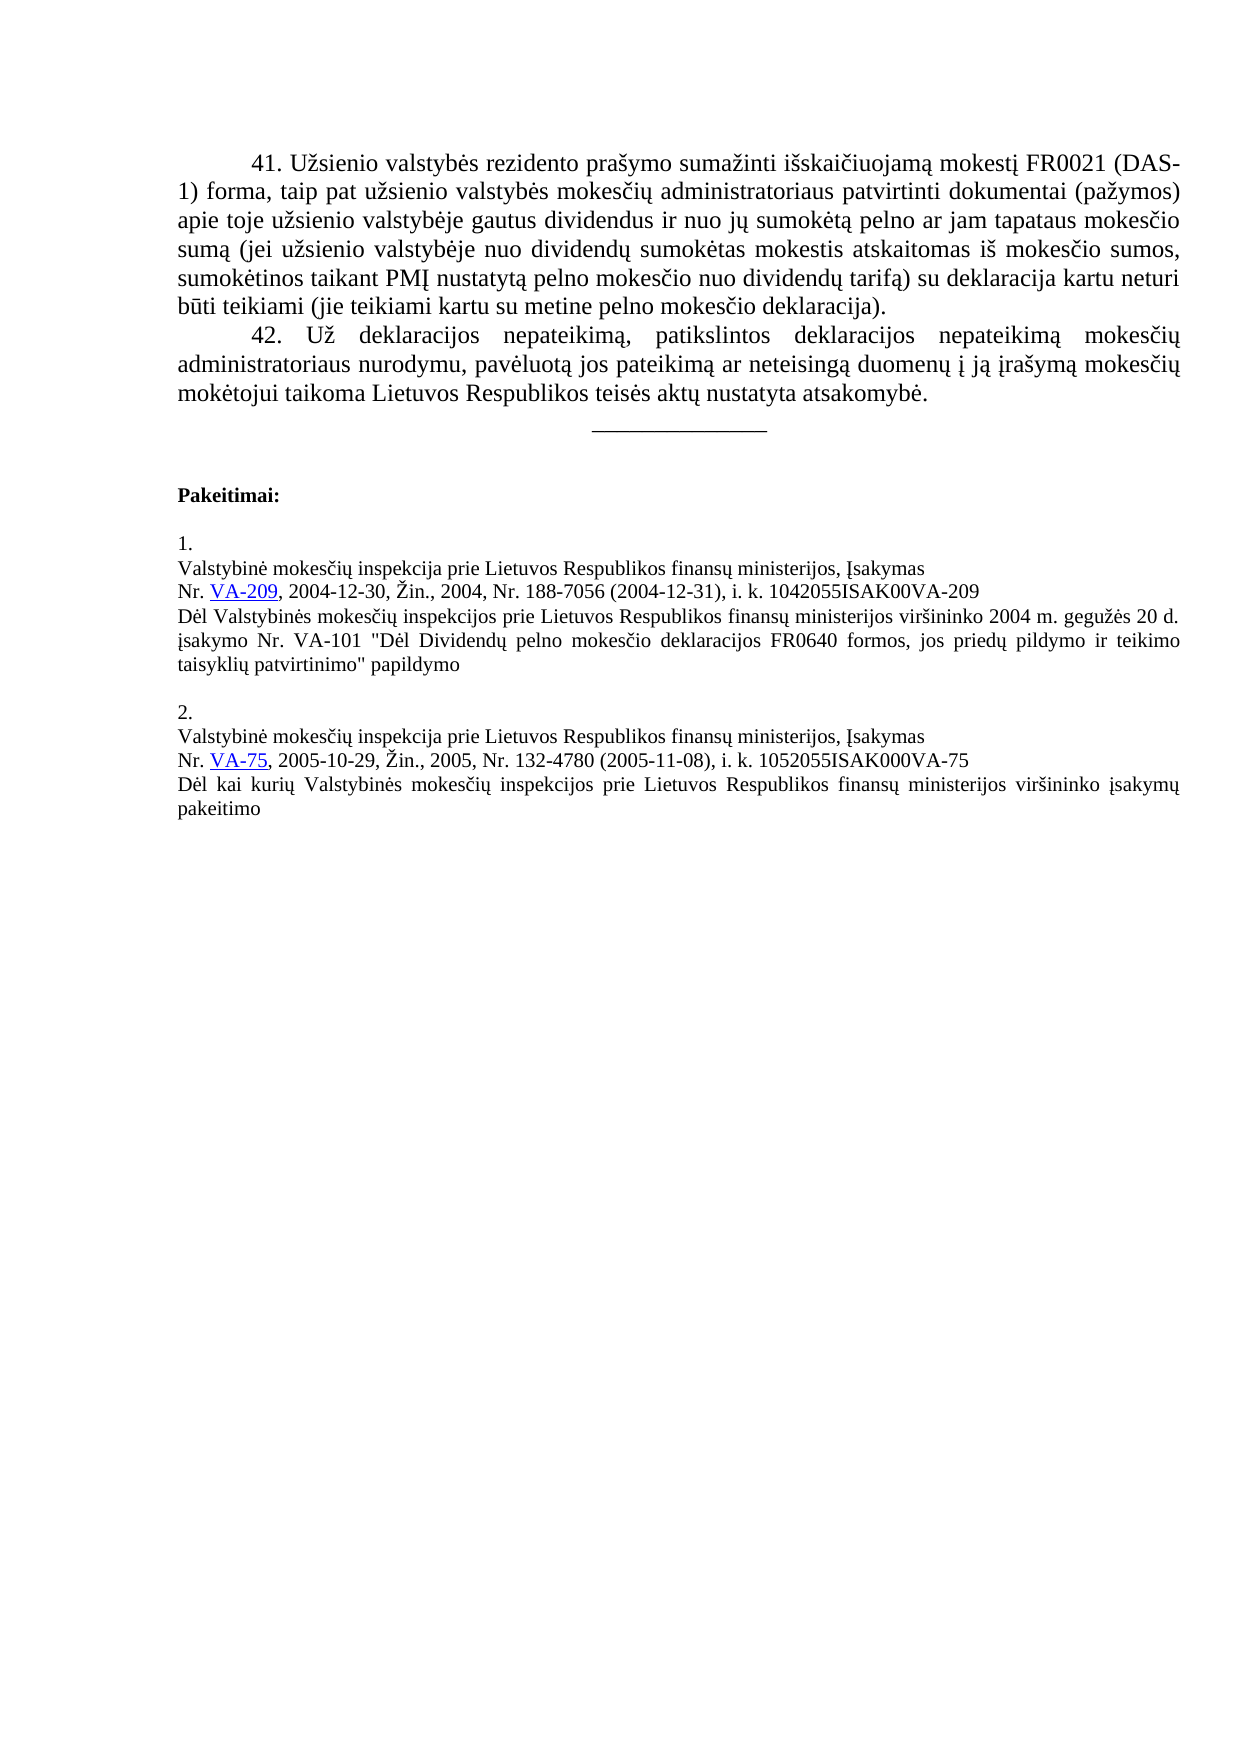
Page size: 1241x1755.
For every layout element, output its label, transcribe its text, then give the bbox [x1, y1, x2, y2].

text Dėl Valstybinės mokesčių inspekcijos prie Lietuvos Respublikos finansų ministerijos viršininko 2004 m. gegužės 20 d. įsakymo Nr. VA-101 "Dėl Dividendų pelno mokesčio deklaracijos FR0640 formos, jos priedų pildymo ir teikimo taisyklių patvirtinimo" papildymo [177, 603, 1181, 676]
text 1. [177, 531, 1181, 555]
text 42. Už deklaracijos nepateikimą, patikslintos deklaracijos nepateikimą mokesčių administratoriaus nurodymu, pavėluotą jos pateikimą ar neteisingą duomenų į ją įrašymą mokesčių mokėtojui taikoma Lietuvos Respublikos teisės aktų nustatyta atsakomybė. [177, 320, 1181, 406]
text Pakeitimai: [177, 483, 1181, 507]
text ______________ [177, 406, 1181, 435]
text 2. [177, 700, 1181, 724]
text Dėl kai kurių Valstybinės mokesčių inspekcijos prie Lietuvos Respublikos finansų ministerijos viršininko įsakymų pakeitimo [177, 772, 1181, 820]
text Nr. VA-75, 2005-10-29, Žin., 2005, Nr. 132-4780 (2005-11-08), i. k. 1052055ISAK000VA-75 [177, 748, 1181, 772]
text Valstybinė mokesčių inspekcija prie Lietuvos Respublikos finansų ministerijos, Įsakymas [177, 724, 1181, 748]
text Valstybinė mokesčių inspekcija prie Lietuvos Respublikos finansų ministerijos, Įsakymas [177, 555, 1181, 579]
text 41. Užsienio valstybės rezidento prašymo sumažinti išskaičiuojamą mokestį FR0021 (DAS-1) forma, taip pat užsienio valstybės mokesčių administratoriaus patvirtinti dokumentai (pažymos) apie toje užsienio valstybėje gautus dividendus ir nuo jų sumokėtą pelno ar jam tapataus mokesčio sumą (jei užsienio valstybėje nuo dividendų sumokėtas mokestis atskaitomas iš mokesčio sumos, sumokėtinos taikant PMĮ nustatytą pelno mokesčio nuo dividendų tarifą) su deklaracija kartu neturi būti teikiami (jie teikiami kartu su metine pelno mokesčio deklaracija). [177, 148, 1181, 320]
text Nr. VA-209, 2004-12-30, Žin., 2004, Nr. 188-7056 (2004-12-31), i. k. 1042055ISAK00VA-209 [177, 579, 1181, 603]
